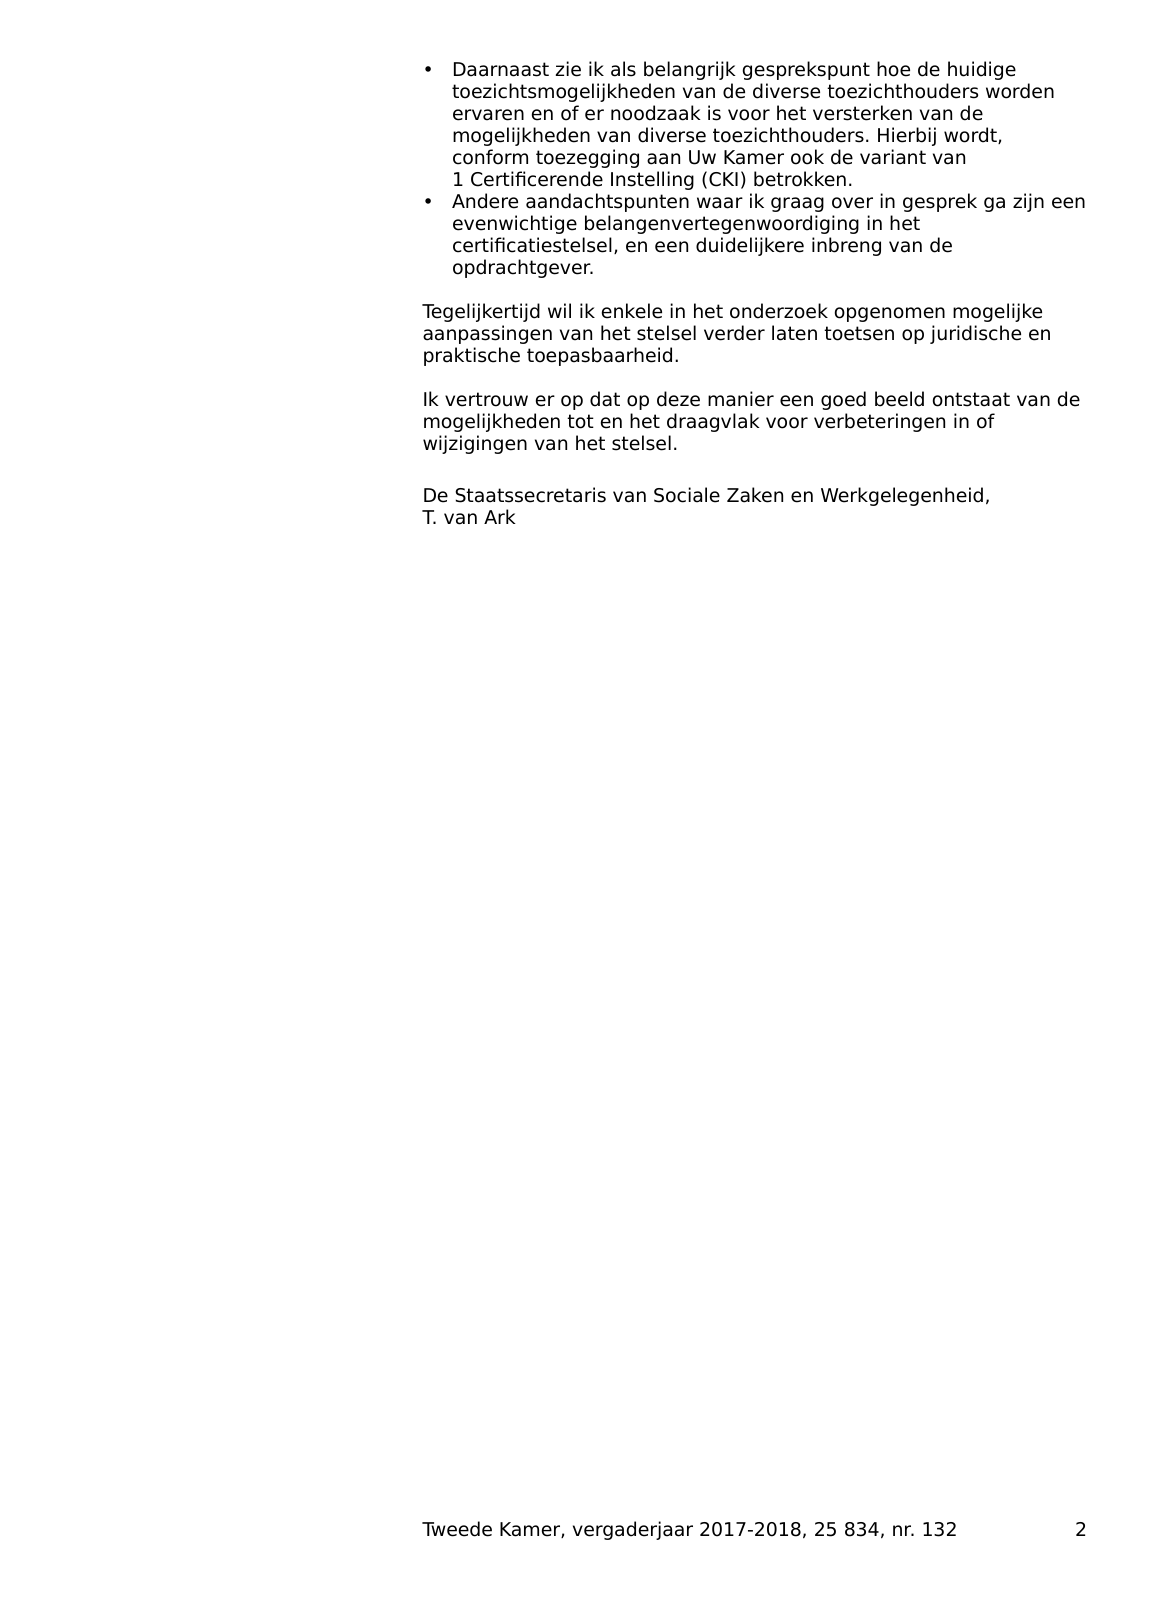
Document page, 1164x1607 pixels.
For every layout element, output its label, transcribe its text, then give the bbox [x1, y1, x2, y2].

text • Daarnaast zie ik als belangrijk gesprekspunt hoe de huidige toezichtsmogelijkheden van de diverse toezichthouders worden ervaren en of er noodzaak is voor het versterken van de mogelijkheden van diverse toezichthouders. Hierbij wordt, conform toezegging aan Uw Kamer ook de variant van 1 Certificerende Instelling (CKI) betrokken. [422, 59, 1087, 191]
text De Staatssecretaris van Sociale Zaken en Werkgelegenheid, T. van Ark [422, 485, 1087, 529]
text Tegelijkertijd wil ik enkele in het onderzoek opgenomen mogelijke aanpassingen van het stelsel verder laten toetsen op juridische en praktische toepasbaarheid. [422, 301, 1087, 367]
text Ik vertrouw er op dat op deze manier een goed beeld ontstaat van de mogelijkheden tot en het draagvlak voor verbeteringen in of wijzigingen van het stelsel. [422, 389, 1087, 455]
text • Andere aandachtspunten waar ik graag over in gesprek ga zijn een evenwichtige belangenvertegenwoordiging in het certificatiestelsel, en een duidelijkere inbreng van de opdrachtgever. [422, 191, 1087, 279]
